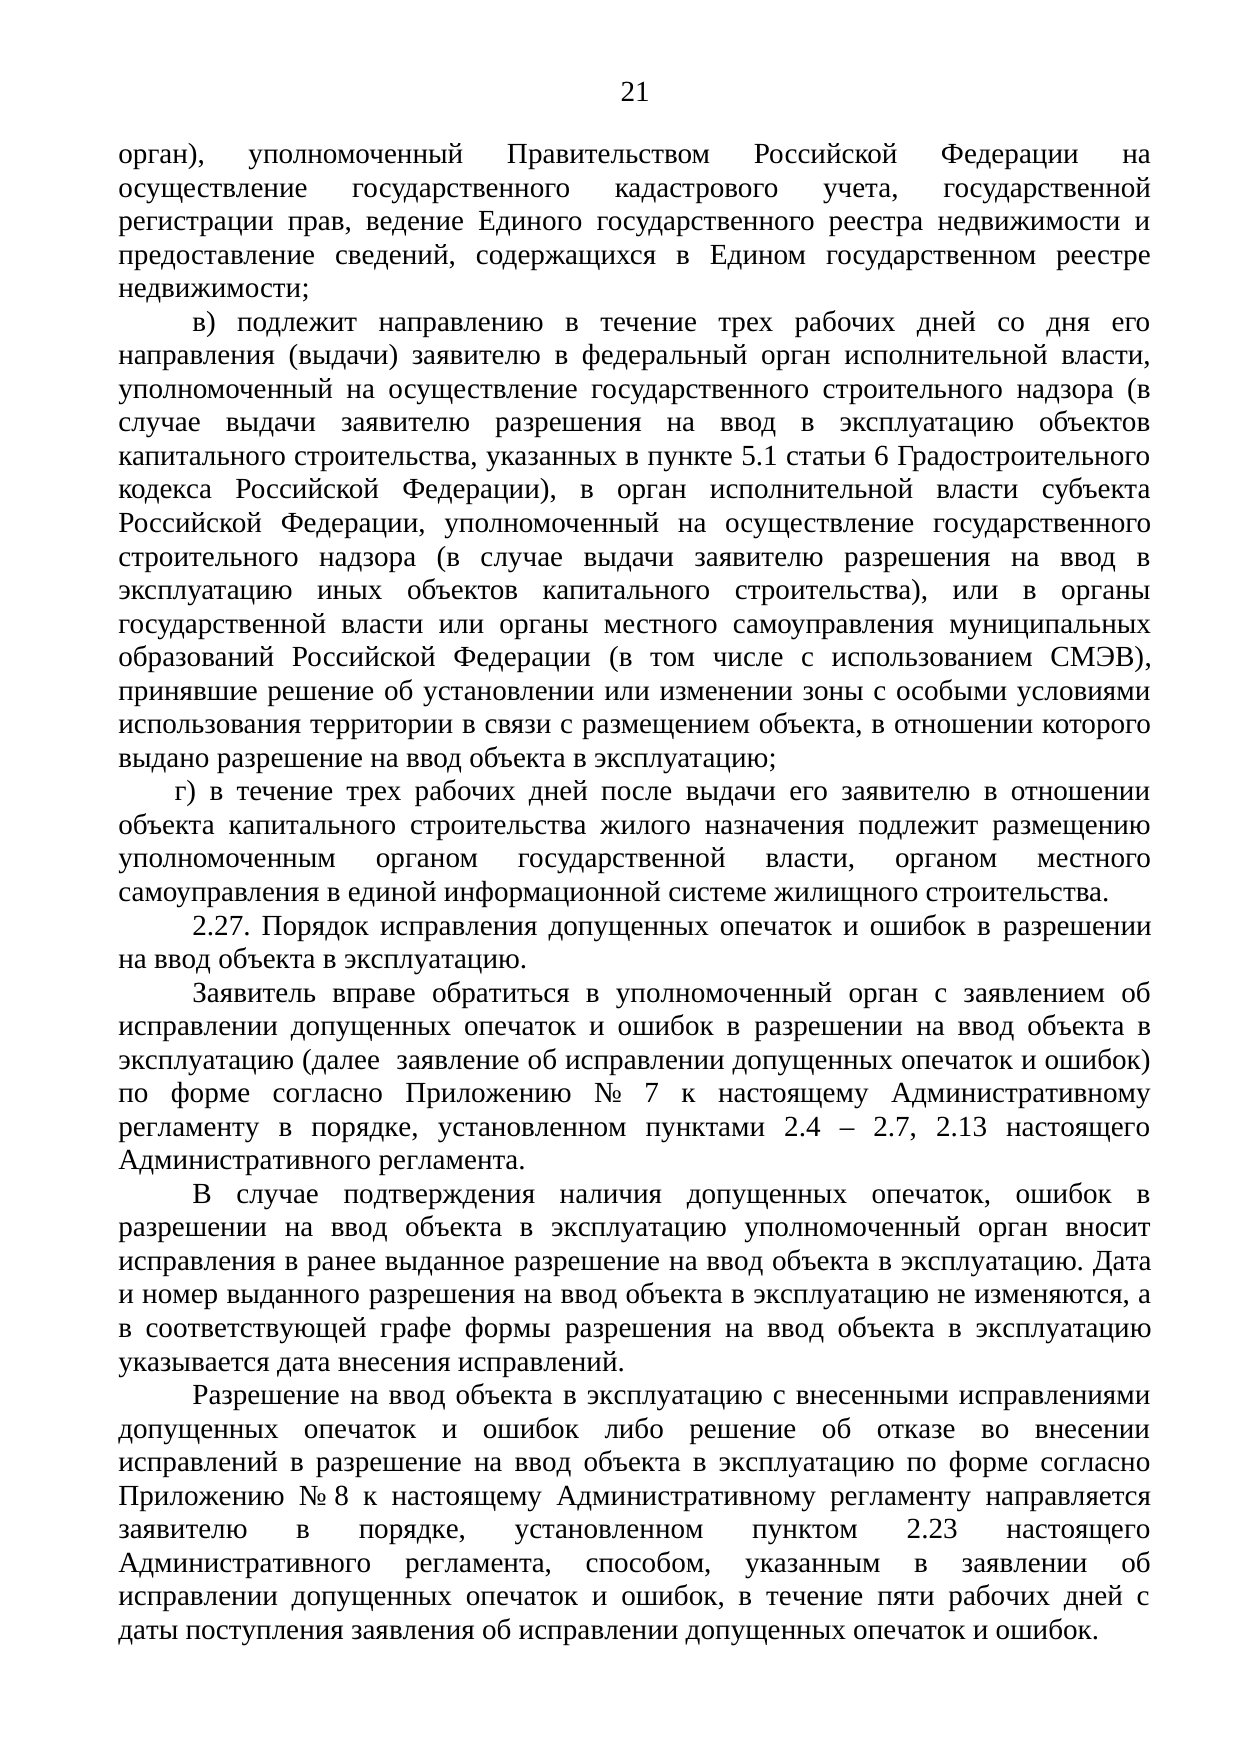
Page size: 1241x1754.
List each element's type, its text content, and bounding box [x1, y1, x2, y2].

text орган), уполномоченный Правительством Российской Федерации на осуществление государственного кадастрового учета, государственной регистрации прав, ведение Единого государственного реестра недвижимости и предоставление сведений, содержащихся в Едином государственном реестре недвижимости; [118, 136, 1152, 304]
text в) подлежит направлению в течение трех рабочих дней со дня его направления (выдачи) заявителю в федеральный орган исполнительной власти, уполномоченный на осуществление государственного строительного надзора (в случае выдачи заявителю разрешения на ввод в эксплуатацию объектов капитального строительства, указанных в пункте 5.1 статьи 6 Градостроительного кодекса Российской Федерации), в орган исполнительной власти субъекта Российской Федерации, уполномоченный на осуществление государственного строительного надзора (в случае выдачи заявителю разрешения на ввод в эксплуатацию иных объектов капитального строительства), или в органы государственной власти или органы местного самоуправления муниципальных образований Российской Федерации (в том числе с использованием СМЭВ), принявшие решение об установлении или изменении зоны с особыми условиями использования территории в связи с размещением объекта, в отношении которого выдано разрешение на ввод объекта в эксплуатацию; [118, 304, 1152, 773]
text В случае подтверждения наличия допущенных опечаток, ошибок в разрешении на ввод объекта в эксплуатацию уполномоченный орган вносит исправления в ранее выданное разрешение на ввод объекта в эксплуатацию. Дата и номер выданного разрешения на ввод объекта в эксплуатацию не изменяются, а в соответствующей графе формы разрешения на ввод объекта в эксплуатацию указывается дата внесения исправлений. [118, 1176, 1152, 1377]
text г) в течение трех рабочих дней после выдачи его заявителю в отношении объекта капитального строительства жилого назначения подлежит размещению уполномоченным органом государственной власти, органом местного самоуправления в единой информационной системе жилищного строительства. [118, 773, 1152, 908]
text Разрешение на ввод объекта в эксплуатацию с внесенными исправлениями допущенных опечаток и ошибок либо решение об отказе во внесении исправлений в разрешение на ввод объекта в эксплуатацию по форме согласно Приложению № 8 к настоящему Административному регламенту направляется заявителю в порядке, установленном пунктом 2.23 настоящего Административного регламента, способом, указанным в заявлении об исправлении допущенных опечаток и ошибок, в течение пяти рабочих дней с даты поступления заявления об исправлении допущенных опечаток и ошибок. [118, 1377, 1152, 1646]
text 2.27. Порядок исправления допущенных опечаток и ошибок в разрешении на ввод объекта в эксплуатацию. [118, 908, 1152, 975]
text Заявитель вправе обратиться в уполномоченный орган с заявлением об исправлении допущенных опечаток и ошибок в разрешении на ввод объекта в эксплуатацию (далее ­ заявление об исправлении допущенных опечаток и ошибок) по форме согласно Приложению № 7 к настоящему Административному регламенту в порядке, установленном пунктами 2.4 – 2.7, 2.13 настоящего Административного регламента. [118, 975, 1152, 1176]
